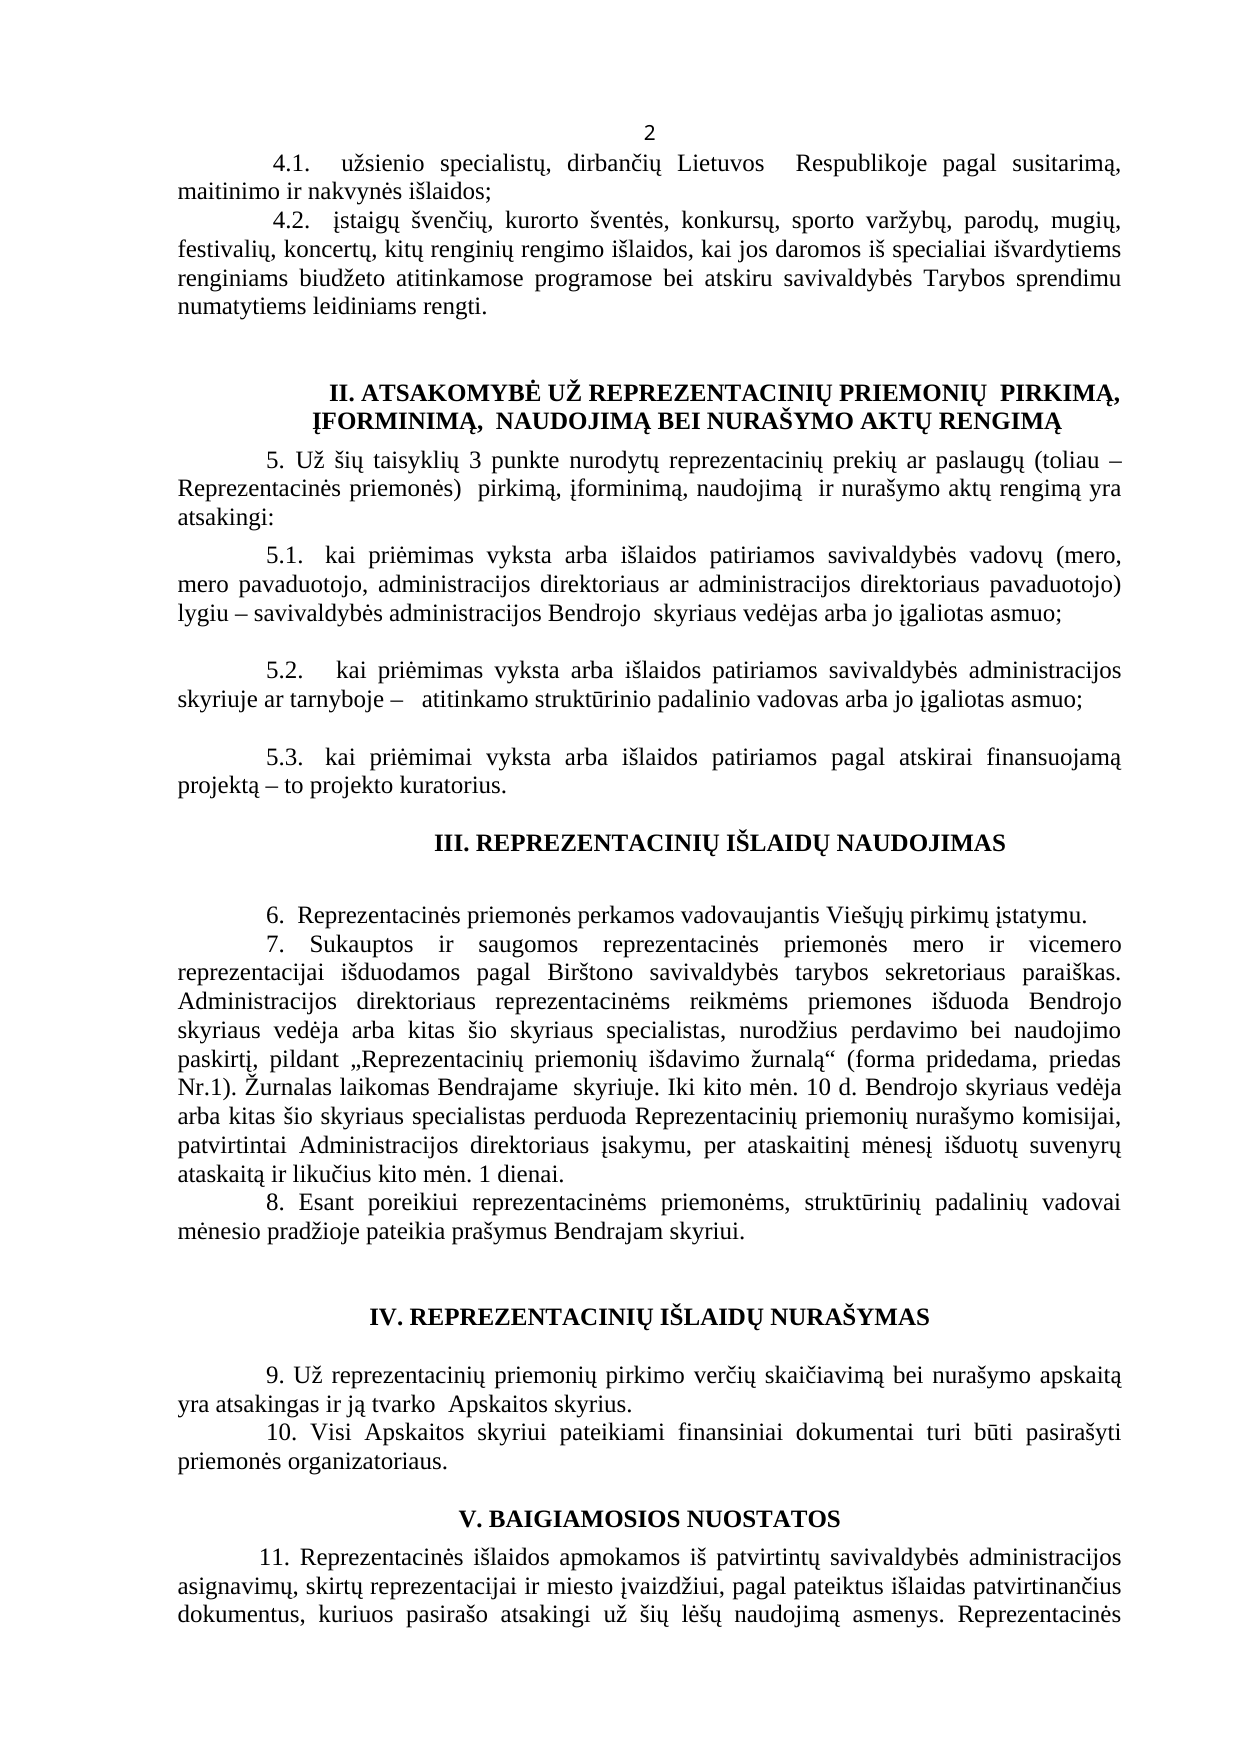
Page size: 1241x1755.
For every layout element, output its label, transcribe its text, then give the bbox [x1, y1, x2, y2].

text 10. Visi Apskaitos skyriui pateikiami finansiniai dokumentai turi būti pasirašyti priemonės organizatoriaus. [177, 1417, 1122, 1475]
text 5.3. kai priėmimai vyksta arba išlaidos patiriamos pagal atskirai finansuojamą projektą – to projekto kuratorius. [177, 742, 1122, 799]
text III. REPREZENTACINIŲ IŠLAIDŲ NAUDOJIMAS [318, 828, 1122, 857]
text 4.1. užsienio specialistų, dirbančių Lietuvos Respublikoje pagal susitarimą, maitinimo ir nakvynės išlaidos; [177, 148, 1122, 205]
text II. ATSAKOMYBĖ UŽ REPREZENTACINIŲ PRIEMONIŲ PIRKIMĄ, ĮFORMINIMĄ, NAUDOJIMĄ BEI NURAŠYMO AKTŲ RENGIMĄ [252, 378, 1122, 435]
text 7. Sukauptos ir saugomos reprezentacinės priemonės mero ir vicemero reprezentacijai išduodamos pagal Birštono savivaldybės tarybos sekretoriaus paraiškas. Administracijos direktoriaus reprezentacinėms reikmėms priemones išduoda Bendrojo skyriaus vedėja arba kitas šio skyriaus specialistas, nurodžius perdavimo bei naudojimo paskirtį, pildant „Reprezentacinių priemonių išdavimo žurnalą“ (forma pridedama, priedas Nr.1). Žurnalas laikomas Bendrajame skyriuje. Iki kito mėn. 10 d. Bendrojo skyriaus vedėja arba kitas šio skyriaus specialistas perduoda Reprezentacinių priemonių nurašymo komisijai, patvirtintai Administracijos direktoriaus įsakymu, per ataskaitinį mėnesį išduotų suvenyrų ataskaitą ir likučius kito mėn. 1 dienai. [177, 929, 1122, 1187]
text IV. REPREZENTACINIŲ IŠLAIDŲ NURAŠYMAS [177, 1302, 1122, 1331]
text 11. Reprezentacinės išlaidos apmokamos iš patvirtintų savivaldybės administracijos asignavimų, skirtų reprezentacijai ir miesto įvaizdžiui, pagal pateiktus išlaidas patvirtinančius dokumentus, kuriuos pasirašo atsakingi už šių lėšų naudojimą asmenys. Reprezentacinės [177, 1542, 1122, 1628]
text 9. Už reprezentacinių priemonių pirkimo verčių skaičiavimą bei nurašymo apskaitą yra atsakingas ir ją tvarko Apskaitos skyrius. [177, 1360, 1122, 1417]
text V. BAIGIAMOSIOS NUOSTATOS [177, 1504, 1122, 1532]
text 5.1. kai priėmimas vyksta arba išlaidos patiriamos savivaldybės vadovų (mero, mero pavaduotojo, administracijos direktoriaus ar administracijos direktoriaus pavaduotojo) lygiu – savivaldybės administracijos Bendrojo skyriaus vedėjas arba jo įgaliotas asmuo; [177, 541, 1122, 627]
text 5.2. kai priėmimas vyksta arba išlaidos patiriamos savivaldybės administracijos skyriuje ar tarnyboje – atitinkamo struktūrinio padalinio vadovas arba jo įgaliotas asmuo; [177, 656, 1122, 713]
text 5. Už šių taisyklių 3 punkte nurodytų reprezentacinių prekių ar paslaugų (toliau – Reprezentacinės priemonės) pirkimą, įforminimą, naudojimą ir nurašymo aktų rengimą yra atsakingi: [177, 445, 1122, 531]
text 8. Esant poreikiui reprezentacinėms priemonėms, struktūrinių padalinių vadovai mėnesio pradžioje pateikia prašymus Bendrajam skyriui. [177, 1187, 1122, 1245]
text 6. Reprezentacinės priemonės perkamos vadovaujantis Viešųjų pirkimų įstatymu. [177, 900, 1122, 929]
text 4.2. įstaigų švenčių, kurorto šventės, konkursų, sporto varžybų, parodų, mugių, festivalių, koncertų, kitų renginių rengimo išlaidos, kai jos daromos iš specialiai išvardytiems renginiams biudžeto atitinkamose programose bei atskiru savivaldybės Tarybos sprendimu numatytiems leidiniams rengti. [177, 205, 1122, 320]
